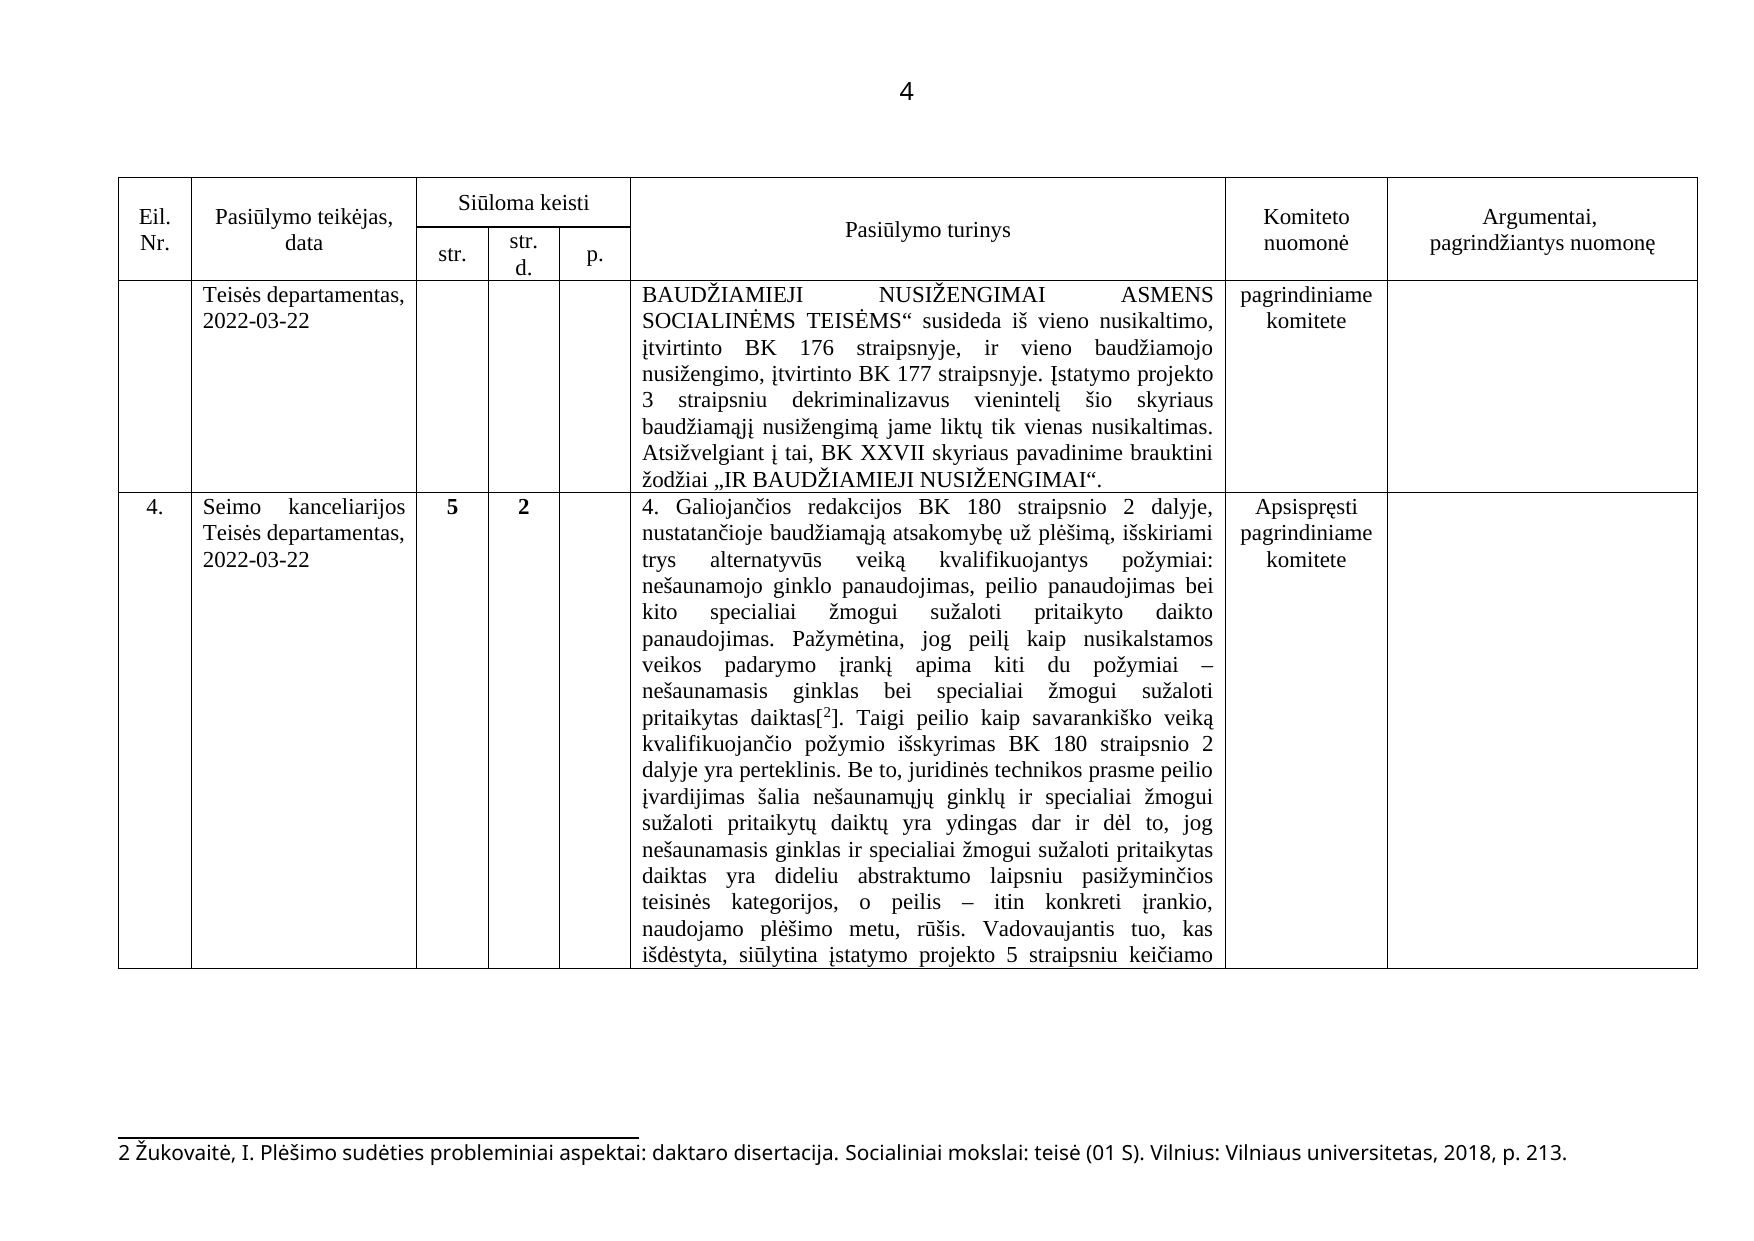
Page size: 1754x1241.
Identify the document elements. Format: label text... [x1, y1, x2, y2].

table_cell 5 [417, 493, 488, 967]
table_cell [1388, 493, 1697, 967]
table_header Pasiūlymo teikėjas, data [192, 178, 416, 280]
table_cell str. [417, 228, 488, 280]
table_cell 2 [489, 493, 559, 967]
table_cell Teisės departamentas, 2022-03-22 [192, 281, 416, 492]
table_cell [1388, 281, 1697, 492]
table_cell [560, 493, 630, 967]
table_header Argumentai, pagrindžiantys nuomonę [1388, 178, 1697, 280]
table_cell 4. [119, 493, 191, 967]
table_cell [489, 281, 559, 492]
table_header Komiteto nuomonė [1226, 178, 1387, 280]
table_cell Apsispręsti pagrindiniame komitete [1226, 493, 1387, 967]
table_cell p. [560, 228, 630, 280]
table_cell [119, 281, 191, 492]
table_header Eil. Nr. [119, 178, 191, 280]
table_cell str. d. [489, 228, 559, 280]
table_cell [560, 281, 630, 492]
table_header Siūloma keisti [417, 178, 630, 226]
table_cell BAUDŽIAMIEJI NUSIŽENGIMAI ASMENS SOCIALINĖMS TEISĖMS“ susideda iš vieno nusikaltimo, įtvirtinto BK 176 straipsnyje, ir vieno baudžiamojo nusižengimo, įtvirtinto BK 177 straipsnyje. Įstatymo projekto 3 straipsniu dekriminalizavus vienintelį šio skyriaus baudžiamąjį nusižengimą jame liktų tik vienas nusikaltimas. Atsižvelgiant į tai, BK XXVII skyriaus pavadinime brauktini žodžiai „IR BAUDŽIAMIEJI NUSIŽENGIMAI“. [631, 281, 1225, 492]
table_cell Seimo kanceliarijos Teisės departamentas, 2022-03-22 [192, 493, 416, 967]
table_cell [417, 281, 488, 492]
table_header Pasiūlymo turinys [631, 178, 1225, 280]
table_cell pagrindiniame komitete [1226, 281, 1387, 492]
table_cell 4. Galiojančios redakcijos BK 180 straipsnio 2 dalyje, nustatančioje baudžiamąją atsakomybę už plėšimą, išskiriami trys alternatyvūs veiką kvalifikuojantys požymiai: nešaunamojo ginklo panaudojimas, peilio panaudojimas bei kito specialiai žmogui sužaloti pritaikyto daikto panaudojimas. Pažymėtina, jog peilį kaip nusikalstamos veikos padarymo įrankį apima kiti du požymiai – nešaunamasis ginklas bei specialiai žmogui sužaloti pritaikytas daiktas[]. Taigi peilio kaip savarankiško veiką kvalifikuojančio požymio išskyrimas BK 180 straipsnio 2 dalyje yra perteklinis. Be to, juridinės technikos prasme peilio įvardijimas šalia nešaunamųjų ginklų ir specialiai žmogui sužaloti pritaikytų daiktų yra ydingas dar ir dėl to, jog nešaunamasis ginklas ir specialiai žmogui sužaloti pritaikytas daiktas yra dideliu abstraktumo laipsniu pasižyminčios teisinės kategorijos, o peilis – itin konkreti įrankio, naudojamo plėšimo metu, rūšis. Vadovaujantis tuo, kas išdėstyta, siūlytina įstatymo projekto 5 straipsniu keičiamo [631, 493, 1225, 967]
